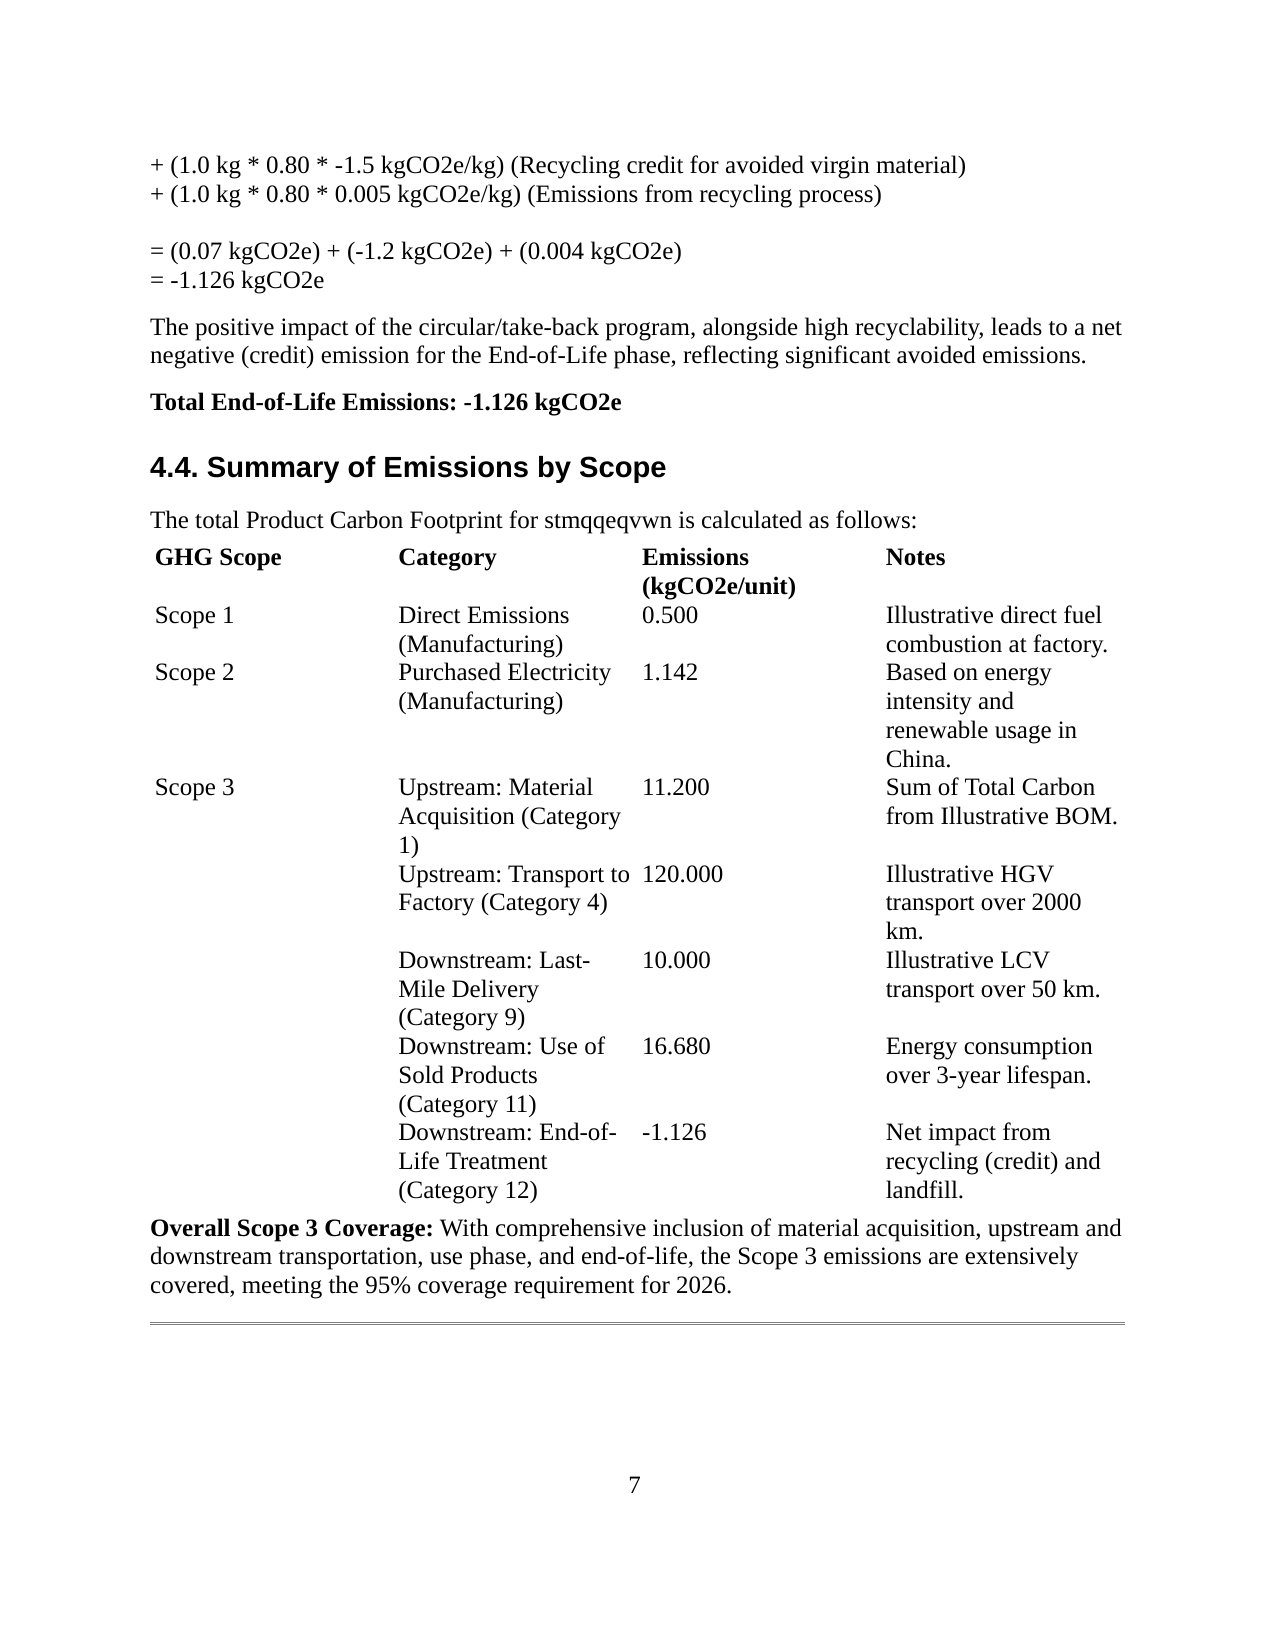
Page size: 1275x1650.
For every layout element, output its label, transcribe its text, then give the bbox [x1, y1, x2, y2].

table_cell -1.126 [638, 1118, 881, 1204]
subtitle 4.4. Summary of Emissions by Scope [150, 450, 1125, 483]
table_cell Energy consumption over 3-year lifespan. [881, 1031, 1125, 1117]
table_header Notes [881, 543, 1125, 600]
table_cell Illustrative LCV transport over 50 km. [881, 945, 1125, 1031]
text Overall Scope 3 Coverage: With comprehensive inclusion of material acquisition, upstream and downstream transportation, use phase, and end-of-life, the Scope 3 emissions are extensively covered, meeting the 95% coverage requirement for 2026. [150, 1213, 1125, 1299]
table_cell Scope 3 [150, 773, 394, 1204]
table_cell Direct Emissions (Manufacturing) [394, 600, 637, 657]
table_cell 1.142 [638, 658, 881, 772]
table_cell Net impact from recycling (credit) and landfill. [881, 1118, 1125, 1204]
table_cell Illustrative direct fuel combustion at factory. [881, 600, 1125, 657]
table_cell Downstream: End-of-Life Treatment (Category 12) [394, 1118, 637, 1204]
text + (1.0 kg * 0.80 * -1.5 kgCO2e/kg) (Recycling credit for avoided virgin material) + (1.0 kg * 0.80 * 0.005 kgCO2e/kg) (Emissions from recycling process) = (0.07 kgCO2e) + (-1.2 kgCO2e) + (0.004 kgCO2e) = -1.126 kgCO2e [150, 150, 1125, 294]
table_cell Downstream: Use of Sold Products (Category 11) [394, 1031, 637, 1117]
table_cell Upstream: Transport to Factory (Category 4) [394, 859, 637, 945]
table_cell Purchased Electricity (Manufacturing) [394, 658, 637, 772]
text The total Product Carbon Footprint for stmqqeqvwn is calculated as follows: [150, 505, 1125, 533]
table_cell Illustrative HGV transport over 2000 km. [881, 859, 1125, 945]
table_cell Scope 2 [150, 658, 394, 772]
table_header Emissions (kgCO2e/unit) [638, 543, 881, 600]
table_cell 120.000 [638, 859, 881, 945]
text Total End-of-Life Emissions: -1.126 kgCO2e [150, 387, 1125, 416]
table_cell Sum of Total Carbon from Illustrative BOM. [881, 773, 1125, 859]
table_cell Based on energy intensity and renewable usage in China. [881, 658, 1125, 772]
text The positive impact of the circular/take-back program, alongside high recyclability, leads to a net negative (credit) emission for the End-of-Life phase, reflecting significant avoided emissions. [150, 312, 1125, 369]
table_header Category [394, 543, 637, 600]
table_cell Upstream: Material Acquisition (Category 1) [394, 773, 637, 859]
table_cell 16.680 [638, 1031, 881, 1117]
table_cell Scope 1 [150, 600, 394, 657]
table_cell 11.200 [638, 773, 881, 859]
table_cell 0.500 [638, 600, 881, 657]
table_cell Downstream: Last-Mile Delivery (Category 9) [394, 945, 637, 1031]
table_cell 10.000 [638, 945, 881, 1031]
table_header GHG Scope [150, 543, 394, 600]
